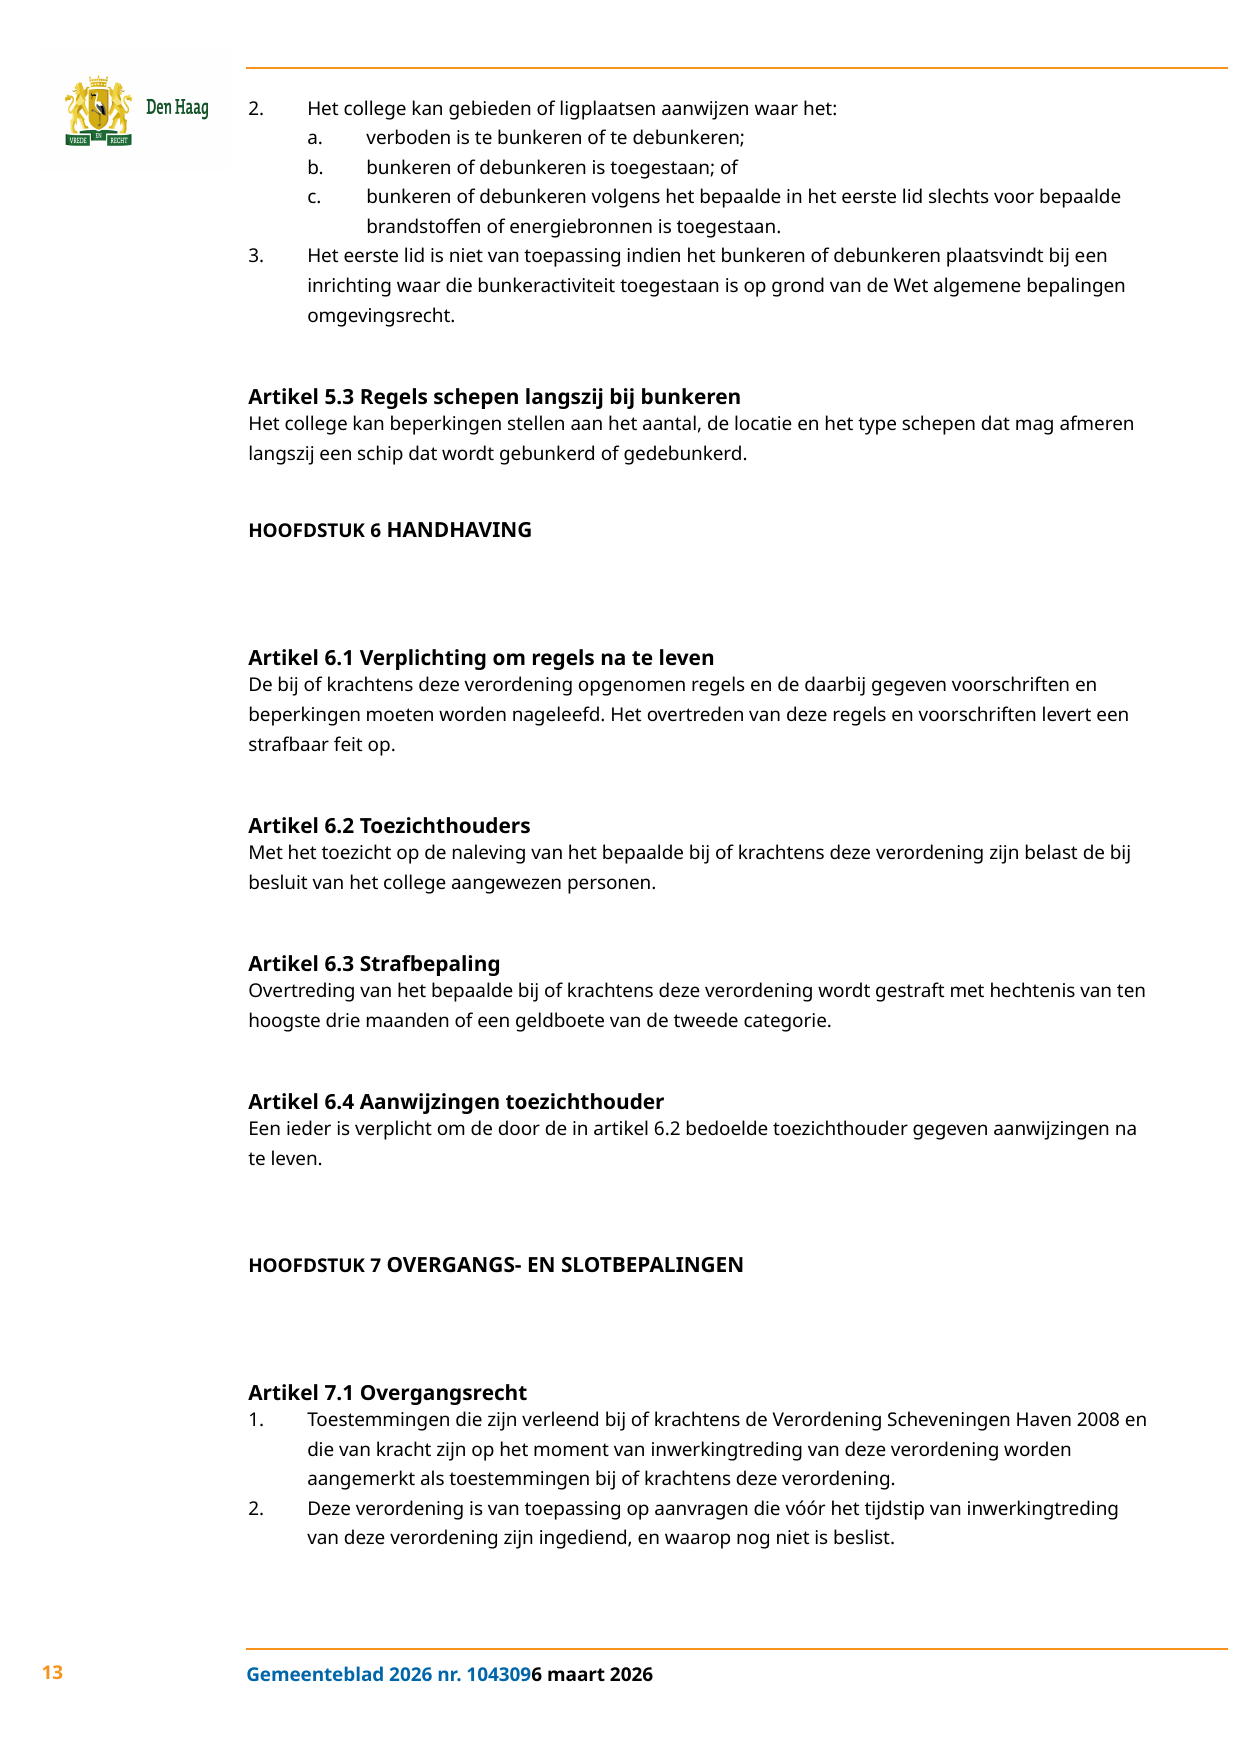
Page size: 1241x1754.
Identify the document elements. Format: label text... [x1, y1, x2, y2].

list Toestemmingen die zijn verleend bij of krachtens de Verordening Scheveningen Haven 2008 en die van kracht zijn op het moment van inwerkingtreding van deze verordening worden aangemerkt als toestemmingen bij of krachtens deze verordening. [248, 1406, 1152, 1491]
list bunkeren of debunkeren is toegestaan; of [307, 154, 1152, 180]
text Het college kan beperkingen stellen aan het aantal, de locatie en het type schepen dat mag afmeren langszij een schip dat wordt gebunkerd of gedebunkerd. [248, 410, 1152, 466]
text Met het toezicht op de naleving van het bepaalde bij of krachtens deze verordening zijn belast de bij besluit van het college aangewezen personen. [248, 839, 1152, 894]
text Een ieder is verplicht om de door de in artikel 6.2 bedoelde toezichthouder gegeven aanwijzingen na te leven. [248, 1115, 1152, 1171]
text Artikel 5.3 Regels schepen langszij bij bunkeren [248, 382, 1152, 410]
list Deze verordening is van toepassing op aanvragen die vóór het tijdstip van inwerkingtreding van deze verordening zijn ingediend, en waarop nog niet is beslist. [248, 1495, 1152, 1550]
text Artikel 6.4 Aanwijzingen toezichthouder [248, 1087, 1152, 1115]
list bunkeren of debunkeren volgens het bepaalde in het eerste lid slechts voor bepaalde brandstoffen of energiebronnen is toegestaan. [307, 183, 1152, 239]
list verboden is te bunkeren of te debunkeren; [307, 124, 1152, 150]
list Het college kan gebieden of ligplaatsen aanwijzen waar het: [248, 95, 1152, 121]
text Artikel 7.1 Overgangsrecht [248, 1378, 1152, 1406]
text Artikel 6.1 Verplichting om regels na te leven [248, 643, 1152, 672]
picture [41, 47, 231, 172]
text HOOFDSTUK 7 OVERGANGS- EN SLOTBEPALINGEN [248, 1250, 1152, 1278]
list Het eerste lid is niet van toepassing indien het bunkeren of debunkeren plaatsvindt bij een inrichting waar die bunkeractiviteit toegestaan is op grond van de Wet algemene bepalingen omgevingsrecht. [248, 243, 1152, 328]
text De bij of krachtens deze verordening opgenomen regels en de daarbij gegeven voorschriften en beperkingen moeten worden nageleefd. Het overtreden van deze regels en voorschriften levert een strafbaar feit op. [248, 672, 1152, 757]
text Artikel 6.3 Strafbepaling [248, 949, 1152, 977]
text Artikel 6.2 Toezichthouders [248, 811, 1152, 839]
text Overtreding van het bepaalde bij of krachtens deze verordening wordt gestraft met hechtenis van ten hoogste drie maanden of een geldboete van de tweede categorie. [248, 977, 1152, 1033]
text HOOFDSTUK 6 HANDHAVING [248, 515, 1152, 543]
